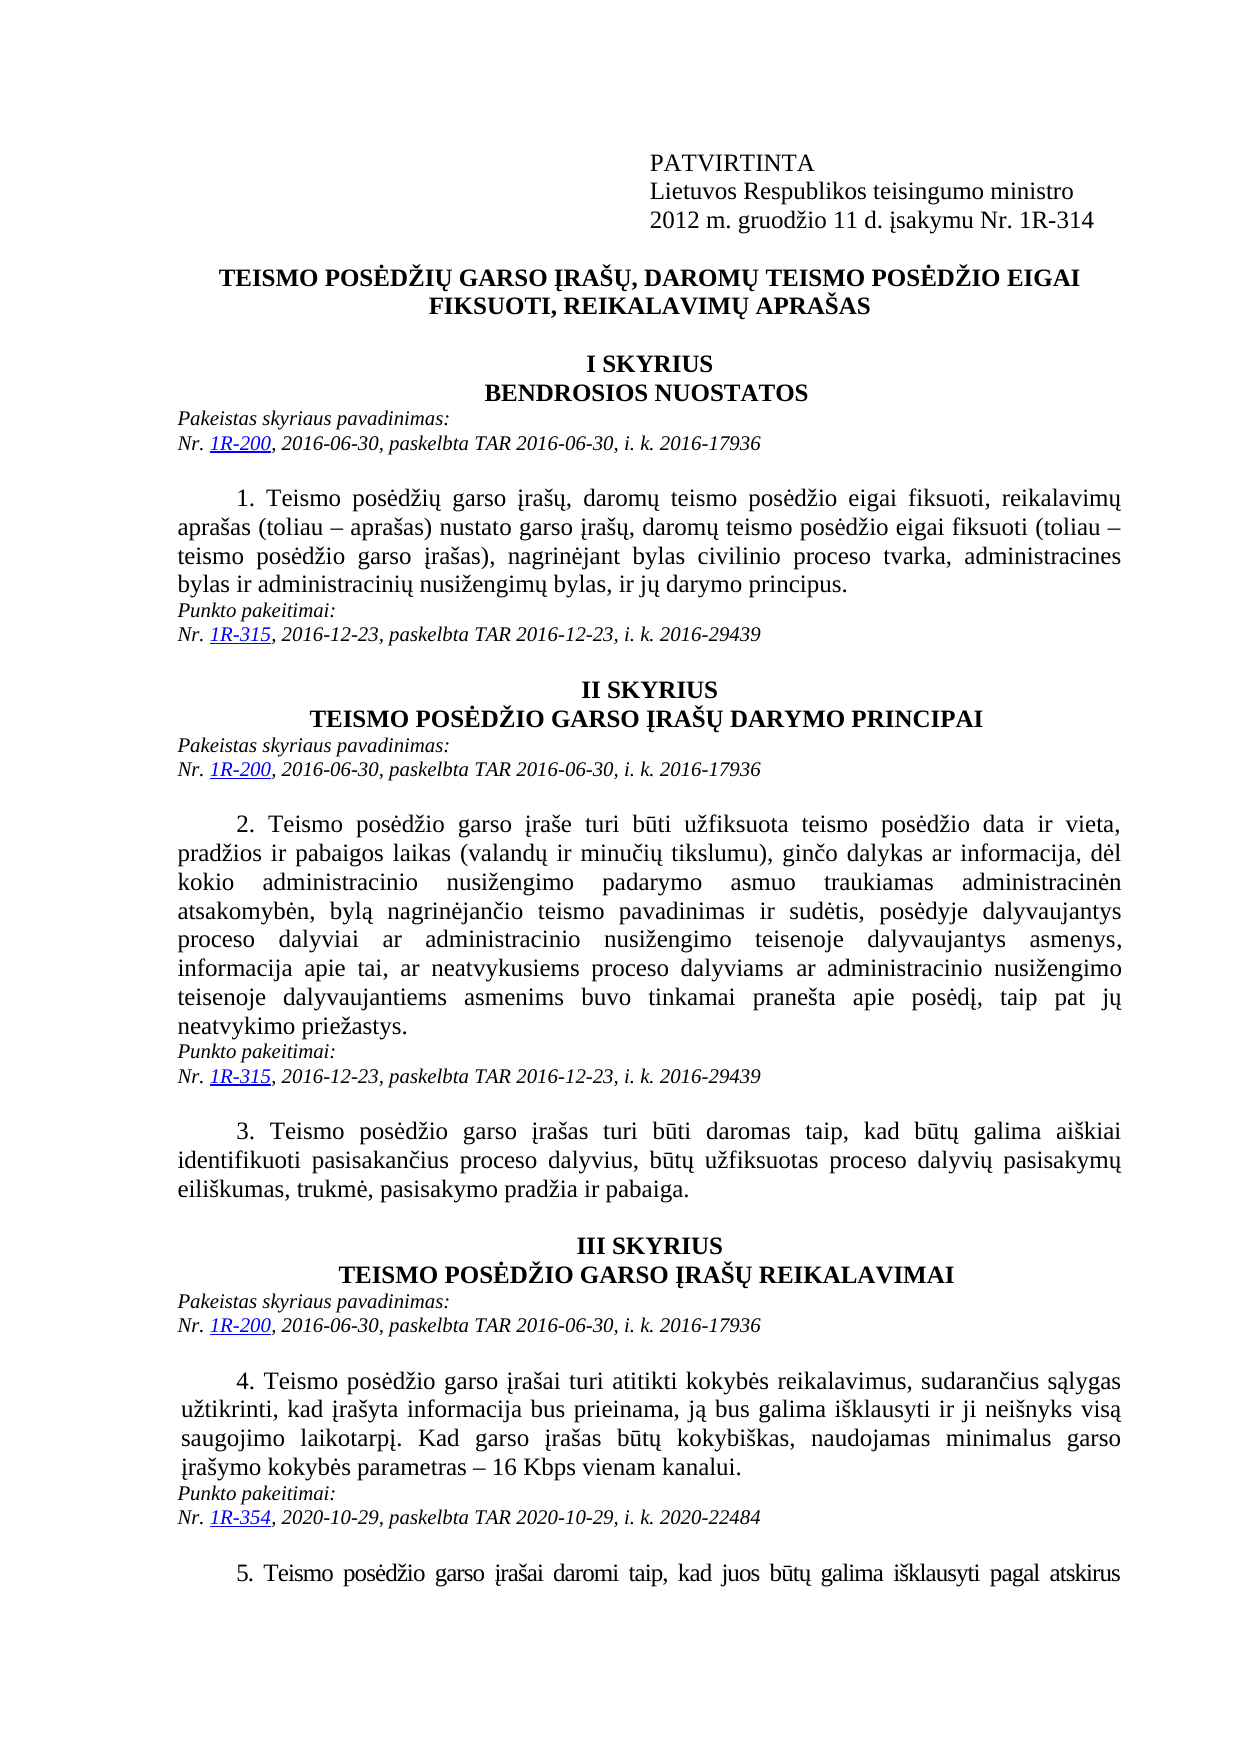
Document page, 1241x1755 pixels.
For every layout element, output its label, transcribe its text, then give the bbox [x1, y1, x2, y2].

text 4. Teismo posėdžio garso įrašai turi atitikti kokybės reikalavimus, sudarančius sąlygas užtikrinti, kad įrašyta informacija bus prieinama, ją bus galima išklausyti ir ji neišnyks visą saugojimo laikotarpį. Kad garso įrašas būtų kokybiškas, naudojamas minimalus garso įrašymo kokybės parametras – 16 Kbps vienam kanalui. [181, 1366, 1122, 1481]
text Nr. 1R-354, 2020-10-29, paskelbta TAR 2020-10-29, i. k. 2020-22484 [177, 1505, 1122, 1529]
text 3. Teismo posėdžio garso įrašas turi būti daromas taip, kad būtų galima aiškiai identifikuoti pasisakančius proceso dalyvius, būtų užfiksuotas proceso dalyvių pasisakymų eiliškumas, trukmė, pasisakymo pradžia ir pabaiga. [177, 1116, 1122, 1203]
text Nr. 1R-315, 2016-12-23, paskelbta TAR 2016-12-23, i. k. 2016-29439 [177, 622, 1122, 646]
text Teismo posėdžių garso įrašų, daromų teismo posėdžio eigai fiksuoti, reikalavimų aprašAS [177, 263, 1122, 320]
text Punkto pakeitimai: [177, 1481, 1122, 1505]
text II SKYRIUS [177, 675, 1122, 704]
text Nr. 1R-200, 2016-06-30, paskelbta TAR 2016-06-30, i. k. 2016-17936 [177, 430, 1122, 454]
text Pakeistas skyriaus pavadinimas: [177, 1289, 1122, 1313]
text PATVIRTINTA [649, 148, 1122, 176]
text 1. Teismo posėdžių garso įrašų, daromų teismo posėdžio eigai fiksuoti, reikalavimų aprašas (toliau – aprašas) nustato garso įrašų, daromų teismo posėdžio eigai fiksuoti (toliau – teismo posėdžio garso įrašas), nagrinėjant bylas civilinio proceso tvarka, administracines bylas ir administracinių nusižengimų bylas, ir jų darymo principus. [177, 483, 1122, 598]
text I SKYRIUS [177, 349, 1122, 378]
text Nr. 1R-315, 2016-12-23, paskelbta TAR 2016-12-23, i. k. 2016-29439 [177, 1063, 1122, 1088]
text TEISMO POSĖDŽIO GARSO ĮRAŠŲ DARYMO PRINCIPAI [177, 704, 1122, 733]
text BENDROSIOS NUOSTATOS [177, 378, 1122, 406]
text 2012 m. gruodžio 11 d. įsakymu Nr. 1R-314 [649, 205, 1122, 234]
text Punkto pakeitimai: [177, 1039, 1122, 1063]
text III SKYRIUS [177, 1231, 1122, 1260]
text 2. Teismo posėdžio garso įraše turi būti užfiksuota teismo posėdžio data ir vieta, pradžios ir pabaigos laikas (valandų ir minučių tikslumu), ginčo dalykas ar informacija, dėl kokio administracinio nusižengimo padarymo asmuo traukiamas administracinėn atsakomybėn, bylą nagrinėjančio teismo pavadinimas ir sudėtis, posėdyje dalyvaujantys proceso dalyviai ar administracinio nusižengimo teisenoje dalyvaujantys asmenys, informacija apie tai, ar neatvykusiems proceso dalyviams ar administracinio nusižengimo teisenoje dalyvaujantiems asmenims buvo tinkamai pranešta apie posėdį, taip pat jų neatvykimo priežastys. [177, 809, 1122, 1039]
text Punkto pakeitimai: [177, 598, 1122, 622]
text Nr. 1R-200, 2016-06-30, paskelbta TAR 2016-06-30, i. k. 2016-17936 [177, 757, 1122, 781]
text Pakeistas skyriaus pavadinimas: [177, 406, 1122, 430]
text 5. Teismo posėdžio garso įrašai daromi taip, kad juos būtų galima išklausyti pagal atskirus [177, 1558, 1122, 1586]
text Nr. 1R-200, 2016-06-30, paskelbta TAR 2016-06-30, i. k. 2016-17936 [177, 1313, 1122, 1337]
text Lietuvos Respublikos teisingumo ministro [649, 176, 1122, 205]
text TEISMO POSĖDŽIO GARSO ĮRAŠŲ REIKALAVIMAI [177, 1260, 1122, 1289]
text Pakeistas skyriaus pavadinimas: [177, 733, 1122, 757]
